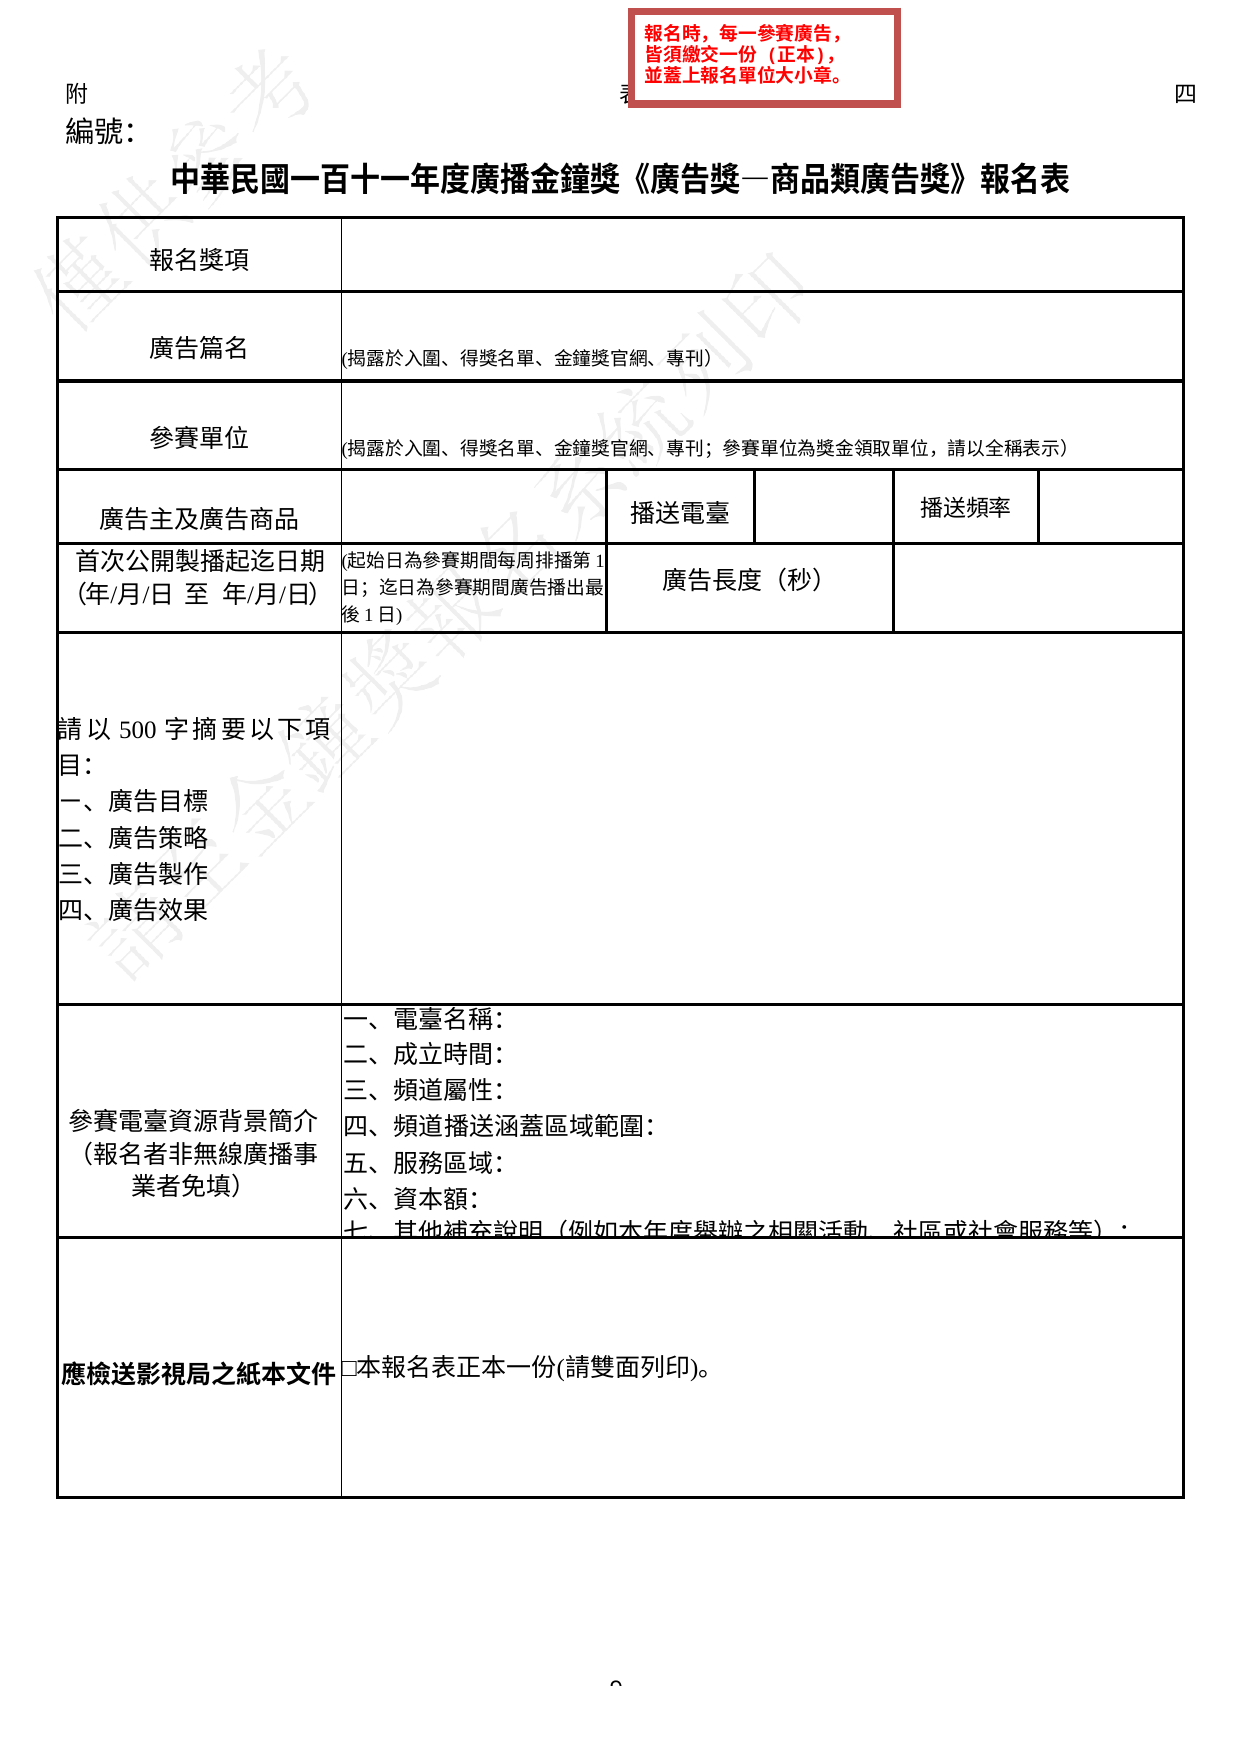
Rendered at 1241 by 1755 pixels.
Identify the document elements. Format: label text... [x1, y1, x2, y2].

table_header 報名獎項 [309, 219, 341, 252]
picture [84, 383, 341, 468]
picture [608, 545, 804, 631]
table_cell [804, 471, 892, 542]
text 中華民國一百十一年度廣播金鐘獎《廣告獎—商品類廣告獎》報名表 [309, 152, 1197, 201]
table_header [342, 219, 1182, 290]
picture [342, 545, 605, 631]
picture [33, 49, 309, 332]
picture [608, 471, 753, 542]
table_cell 播送頻率 [895, 471, 1037, 542]
text 並蓋上報名單位大小章。 [644, 66, 885, 86]
picture [59, 293, 341, 379]
picture [342, 383, 804, 468]
table_cell 一、電臺名稱： 二、成立時間： 三、頻道屬性： 四、頻道播送涵蓋區域範圍： 五、服務區域： 六、資本額： 七、其他補充說明（例如本年度舉辦之相關活動、社區或社會服務等）： [342, 1006, 1182, 1236]
table_cell 首次公開製播起迄日期 （年/月/日 至 年/月/日） [59, 545, 84, 631]
table_cell 廣告主及廣告商品 [59, 471, 84, 542]
table_cell [1040, 471, 1182, 542]
picture [342, 252, 804, 290]
table_cell 參賽單位 [59, 383, 84, 468]
table_cell 應檢送影視局之紙本文件 [59, 1239, 341, 1496]
picture [756, 471, 804, 542]
picture [342, 471, 605, 542]
table_cell (揭露於入圍、得獎名單、金鐘獎官網、專刊；參賽單位為獎金領取單位，請以全稱表示） [804, 383, 1182, 468]
table_cell 參賽電臺資源背景簡介 （報名者非無線廣播事業者免填） [59, 1006, 341, 1236]
picture [84, 634, 341, 982]
table_cell 廣告篇名 [59, 332, 84, 379]
table_cell [342, 634, 1182, 1002]
picture [84, 471, 341, 542]
table_cell 請以500字摘要以下項目： ㄧ、廣告目標 二、廣告策略 三、廣告製作 四、廣告效果 [59, 634, 341, 1002]
table_cell (揭露於入圍、得獎名單、金鐘獎官網、專刊） [804, 293, 1182, 379]
picture [342, 634, 804, 982]
table_cell [895, 545, 1182, 631]
picture [84, 545, 341, 631]
picture [342, 293, 804, 379]
text 附表四 編號： [635, 15, 894, 100]
text 附表四 編號： [309, 76, 1197, 151]
table_cell □本報名表正本一份(請雙面列印)。 [342, 1239, 1182, 1496]
text 報名時，每一參賽廣告， [644, 24, 885, 45]
picture [59, 219, 341, 290]
table_cell 廣告長度（秒） [804, 545, 892, 631]
text 皆須繳交一份 (正本)， [644, 45, 885, 66]
